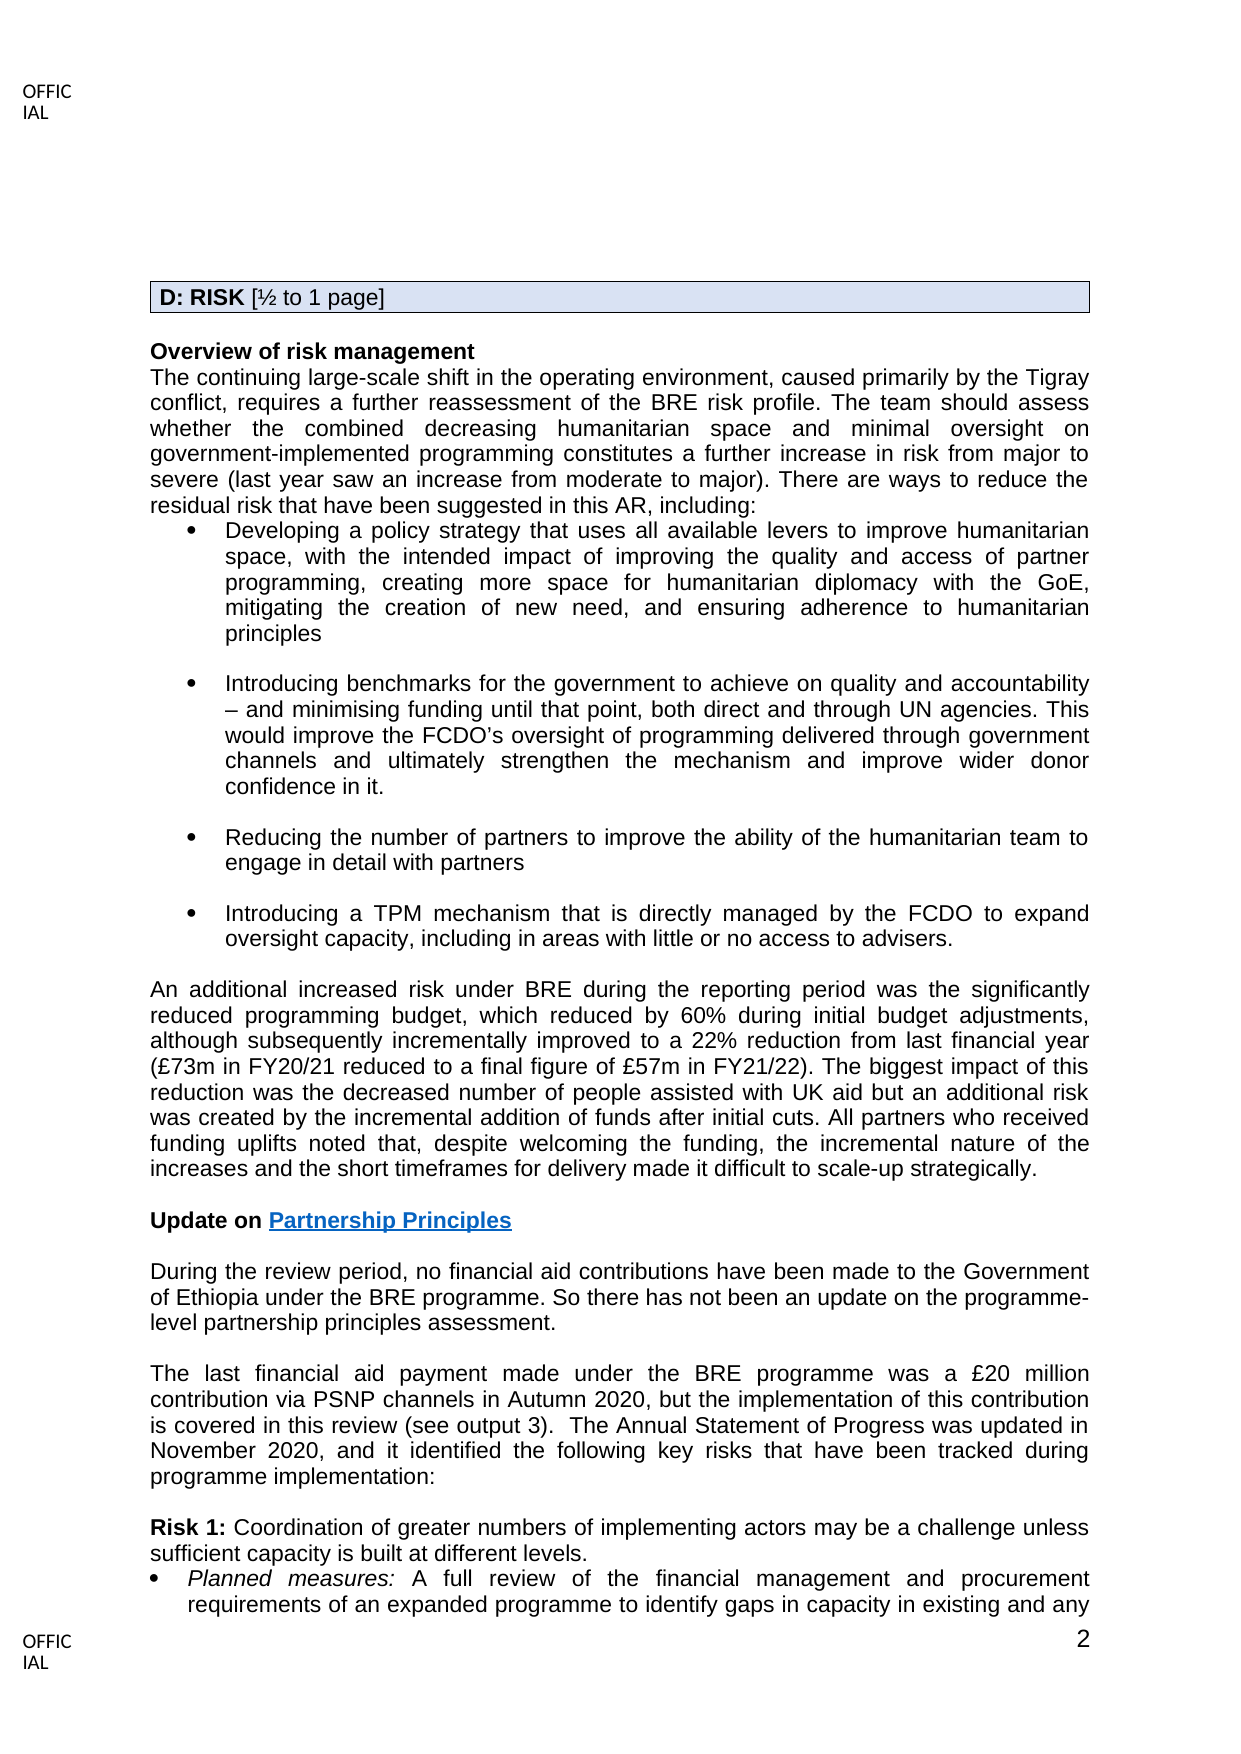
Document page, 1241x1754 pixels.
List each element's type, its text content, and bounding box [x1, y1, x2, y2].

text Overview of risk management [150, 338, 1090, 364]
list Planned measures: A full review of the financial management and procurement requirements of an expanded programme to identify gaps in capacity in existing and any [150, 1566, 1090, 1617]
text Risk 1: Coordination of greater numbers of implementing actors may be a challenge unless sufficient capacity is built at different levels. [150, 1515, 1090, 1566]
text The continuing large-scale shift in the operating environment, caused primarily by the Tigray conflict, requires a further reassessment of the BRE risk profile. The team should assess whether the combined decreasing humanitarian space and minimal oversight on government-implemented programming constitutes a further increase in risk from major to severe (last year saw an increase from moderate to major). There are ways to reduce the residual risk that have been suggested in this AR, including: [150, 364, 1090, 518]
text During the review period, no financial aid contributions have been made to the Government of Ethiopia under the BRE programme. So there has not been an update on the programme-level partnership principles assessment. [150, 1258, 1090, 1335]
list Reducing the number of partners to improve the ability of the humanitarian team to engage in detail with partners [187, 824, 1090, 875]
list Developing a policy strategy that uses all available levers to improve humanitarian space, with the intended impact of improving the quality and access of partner programming, creating more space for humanitarian diplomacy with the GoE, mitigating the creation of new need, and ensuring adherence to humanitarian principles [187, 518, 1090, 646]
list Introducing benchmarks for the government to achieve on quality and accountability – and minimising funding until that point, both direct and through UN agencies. This would improve the FCDO’s oversight of programming delivered through government channels and ultimately strengthen the mechanism and improve wider donor confidence in it. [187, 671, 1090, 799]
text Update on Partnership Principles [150, 1207, 1090, 1233]
list Introducing a TPM mechanism that is directly managed by the FCDO to expand oversight capacity, including in areas with little or no access to advisers. [187, 900, 1090, 952]
text D: RISK [½ to 1 page] [151, 282, 1089, 312]
text An additional increased risk under BRE during the reporting period was the significantly reduced programming budget, which reduced by 60% during initial budget adjustments, although subsequently incrementally improved to a 22% reduction from last financial year (£73m in FY20/21 reduced to a final figure of £57m in FY21/22). The biggest impact of this reduction was the decreased number of people assisted with UK aid but an additional risk was created by the incremental addition of funds after initial cuts. All partners who received funding uplifts noted that, despite welcoming the funding, the incremental nature of the increases and the short timeframes for delivery made it difficult to scale-up strategically. [150, 977, 1090, 1182]
text The last financial aid payment made under the BRE programme was a £20 million contribution via PSNP channels in Autumn 2020, but the implementation of this contribution is covered in this review (see output 3). The Annual Statement of Progress was updated in November 2020, and it identified the following key risks that have been tracked during programme implementation: [150, 1361, 1090, 1489]
